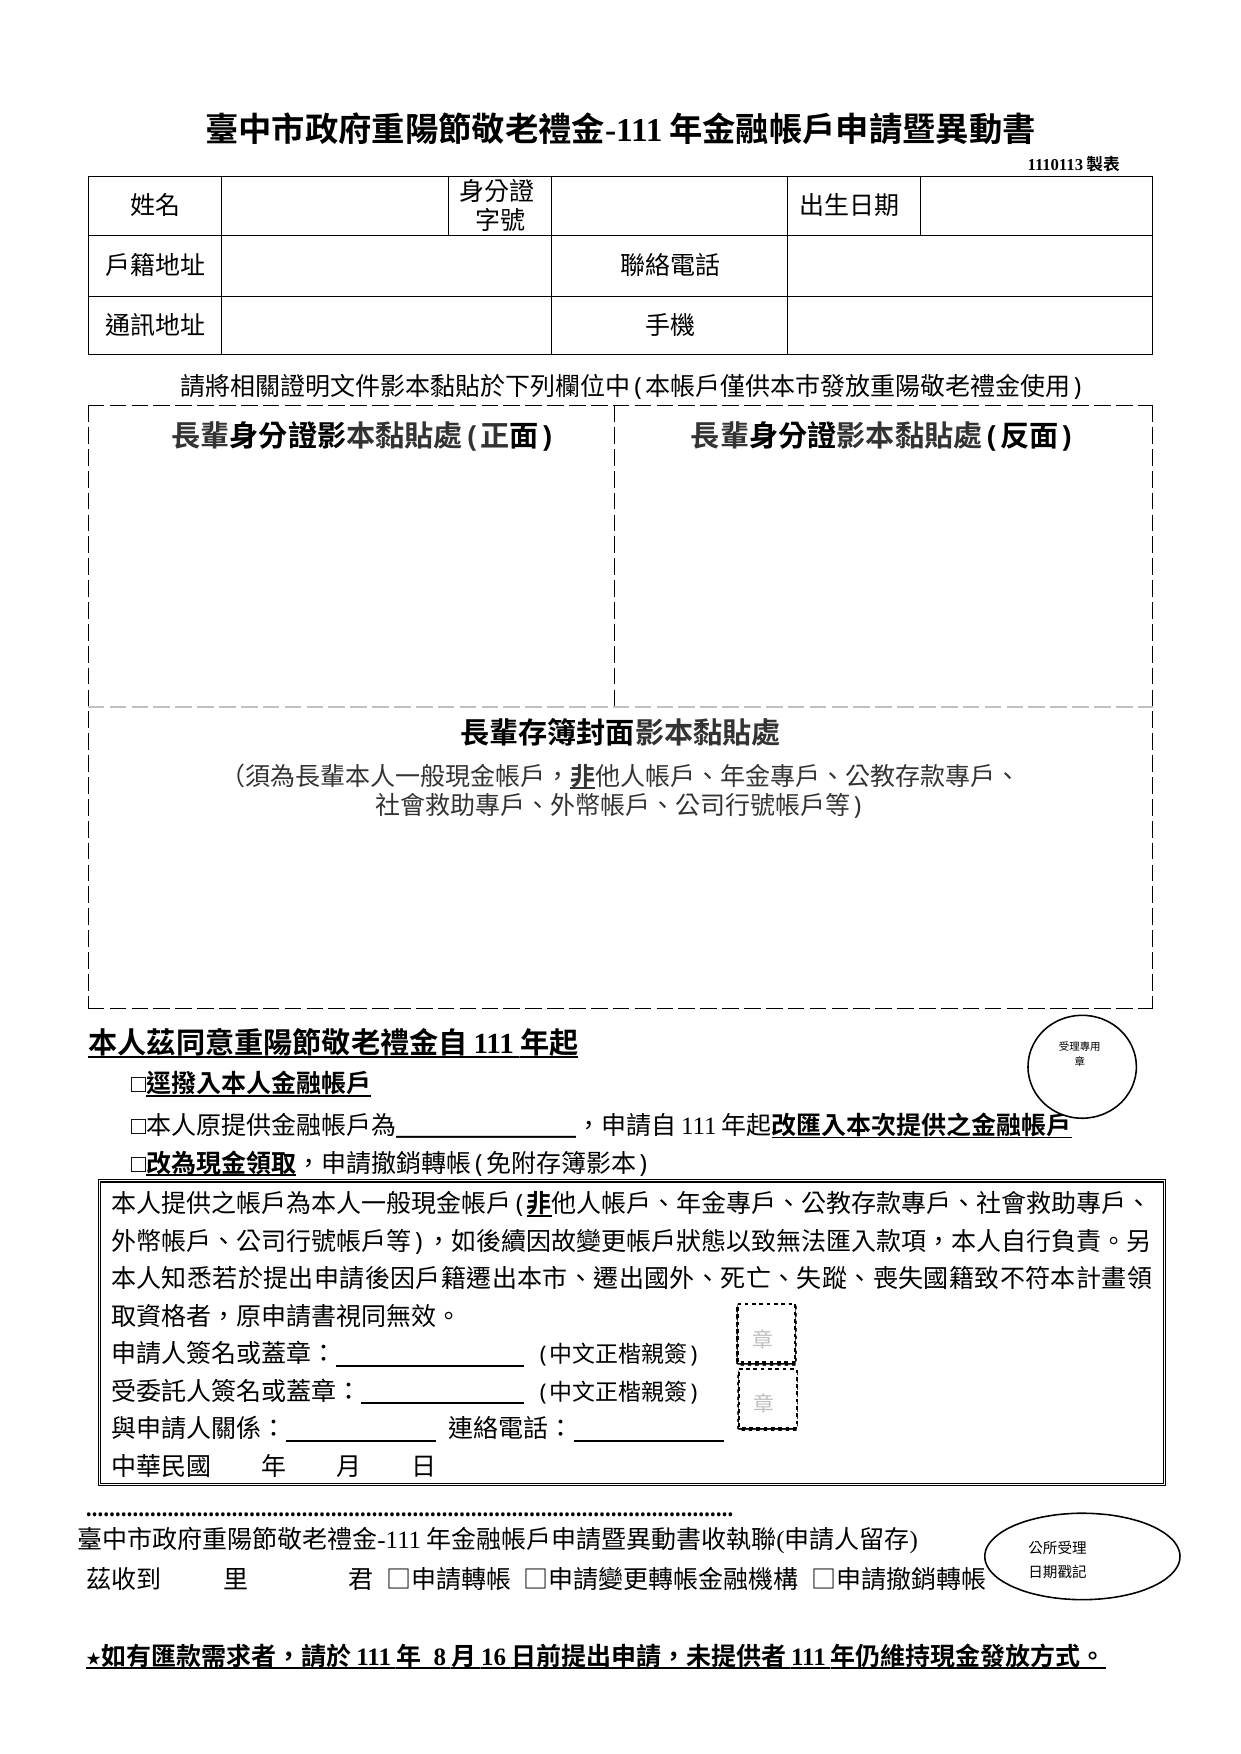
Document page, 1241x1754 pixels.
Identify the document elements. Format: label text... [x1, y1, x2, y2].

text [1126, 1058, 1169, 1100]
table_cell 長輩存簿封面影本黏貼處 （須為長輩本人一般現金帳戶，非他人帳戶、年金專戶、公教存款專戶、 社會救助專戶、外幣帳戶、公司行號帳戶等) [88, 706, 1152, 1007]
text □本人原提供金融帳戶為____________，申請自111年起改匯入本次提供之金融帳戶 [71, 1100, 1169, 1142]
text 本人茲同意重陽節敬老禮金自111年起 [538, 1033, 556, 1056]
text 本人茲同意重陽節敬老禮金自111年起 [1125, 1033, 1169, 1058]
table_header 長輩身分證影本黏貼處(反面) [614, 405, 1152, 706]
text 茲收到 里 君 □申請轉帳 □申請變更轉帳金融機構 □申請撤銷轉帳 [71, 1565, 1027, 1594]
text 本人茲同意重陽節敬老禮金自111年起 [182, 1033, 200, 1056]
text □逕撥入本人金融帳戶 [71, 1058, 1038, 1100]
table_header 身分證 字號 [449, 177, 551, 235]
text 臺中市政府重陽節敬老禮金-111年金融帳戶申請暨異動書 [71, 97, 1169, 151]
text 本人茲同意重陽節敬老禮金自111年起 [200, 1033, 265, 1056]
text ………………………………………………………………………………………………… [86, 1486, 1169, 1525]
table_header [921, 177, 1152, 235]
table_header 姓名 [89, 177, 221, 235]
text 本人茲同意重陽節敬老禮金自111年起 [311, 1033, 387, 1056]
text 本人茲同意重陽節敬老禮金自111年起 [553, 1033, 1039, 1058]
table_cell 手機 [552, 297, 787, 354]
table_cell 通訊地址 [89, 297, 221, 354]
table_header [552, 177, 787, 235]
text 本人茲同意重陽節敬老禮金自111年起 [272, 1033, 308, 1056]
text 本人茲同意重陽節敬老禮金自111年起 [104, 1033, 178, 1056]
text 請將相關證明文件影本黏貼於下列欄位中(本帳戶僅供本巿發放重陽敬老禮金使用) [96, 355, 1169, 405]
text □改為現金領取，申請撤銷轉帳(免附存簿影本) [71, 1142, 1169, 1179]
table_cell [788, 236, 1152, 296]
text 臺中市政府重陽節敬老禮金-111年金融帳戶申請暨異動書收執聯(申請人留存) [71, 1525, 1011, 1554]
table_cell 聯絡電話 [552, 236, 787, 296]
text 本人茲同意重陽節敬老禮金自111年起 [388, 1033, 442, 1056]
text 本人茲同意重陽節敬老禮金自111年起 [463, 1033, 534, 1056]
table_header 長輩身分證影本黏貼處(正面) [88, 405, 614, 706]
table_header 出生日期 [788, 177, 920, 235]
table_cell [222, 297, 551, 354]
table_header [222, 177, 448, 235]
text 1110113製表 [71, 151, 1119, 176]
table_cell 戶籍地址 [89, 236, 221, 296]
text ★如有匯款需求者，請於111年 8月16日前提出申請，未提供者111年仍維持現金發放方式。 [71, 1642, 1169, 1671]
table_header 本人提供之帳戶為本人一般現金帳戶(非他人帳戶、年金專戶、公教存款專戶、社會救助專戶、外幣帳戶、公司行號帳戶等)，如後續因故變更帳戶狀態以致無法匯入款項，本人自行負責。另本人知悉若於提出申請後因戶籍遷出本市、遷出國外、死亡、失蹤、喪失國籍致不符本計畫領取資格者，原申請書視同無效。 申請人簽名或蓋章： (中文正楷親簽) 受委託人簽名或蓋章： (中文正楷親簽) 與申請人關係： 連絡電話： 中華民國 年 月 日 [101, 1183, 1163, 1482]
table_cell [222, 236, 551, 296]
table_cell [788, 297, 1152, 354]
text 本人茲同意重陽節敬老禮金自111年起 [71, 1033, 101, 1058]
